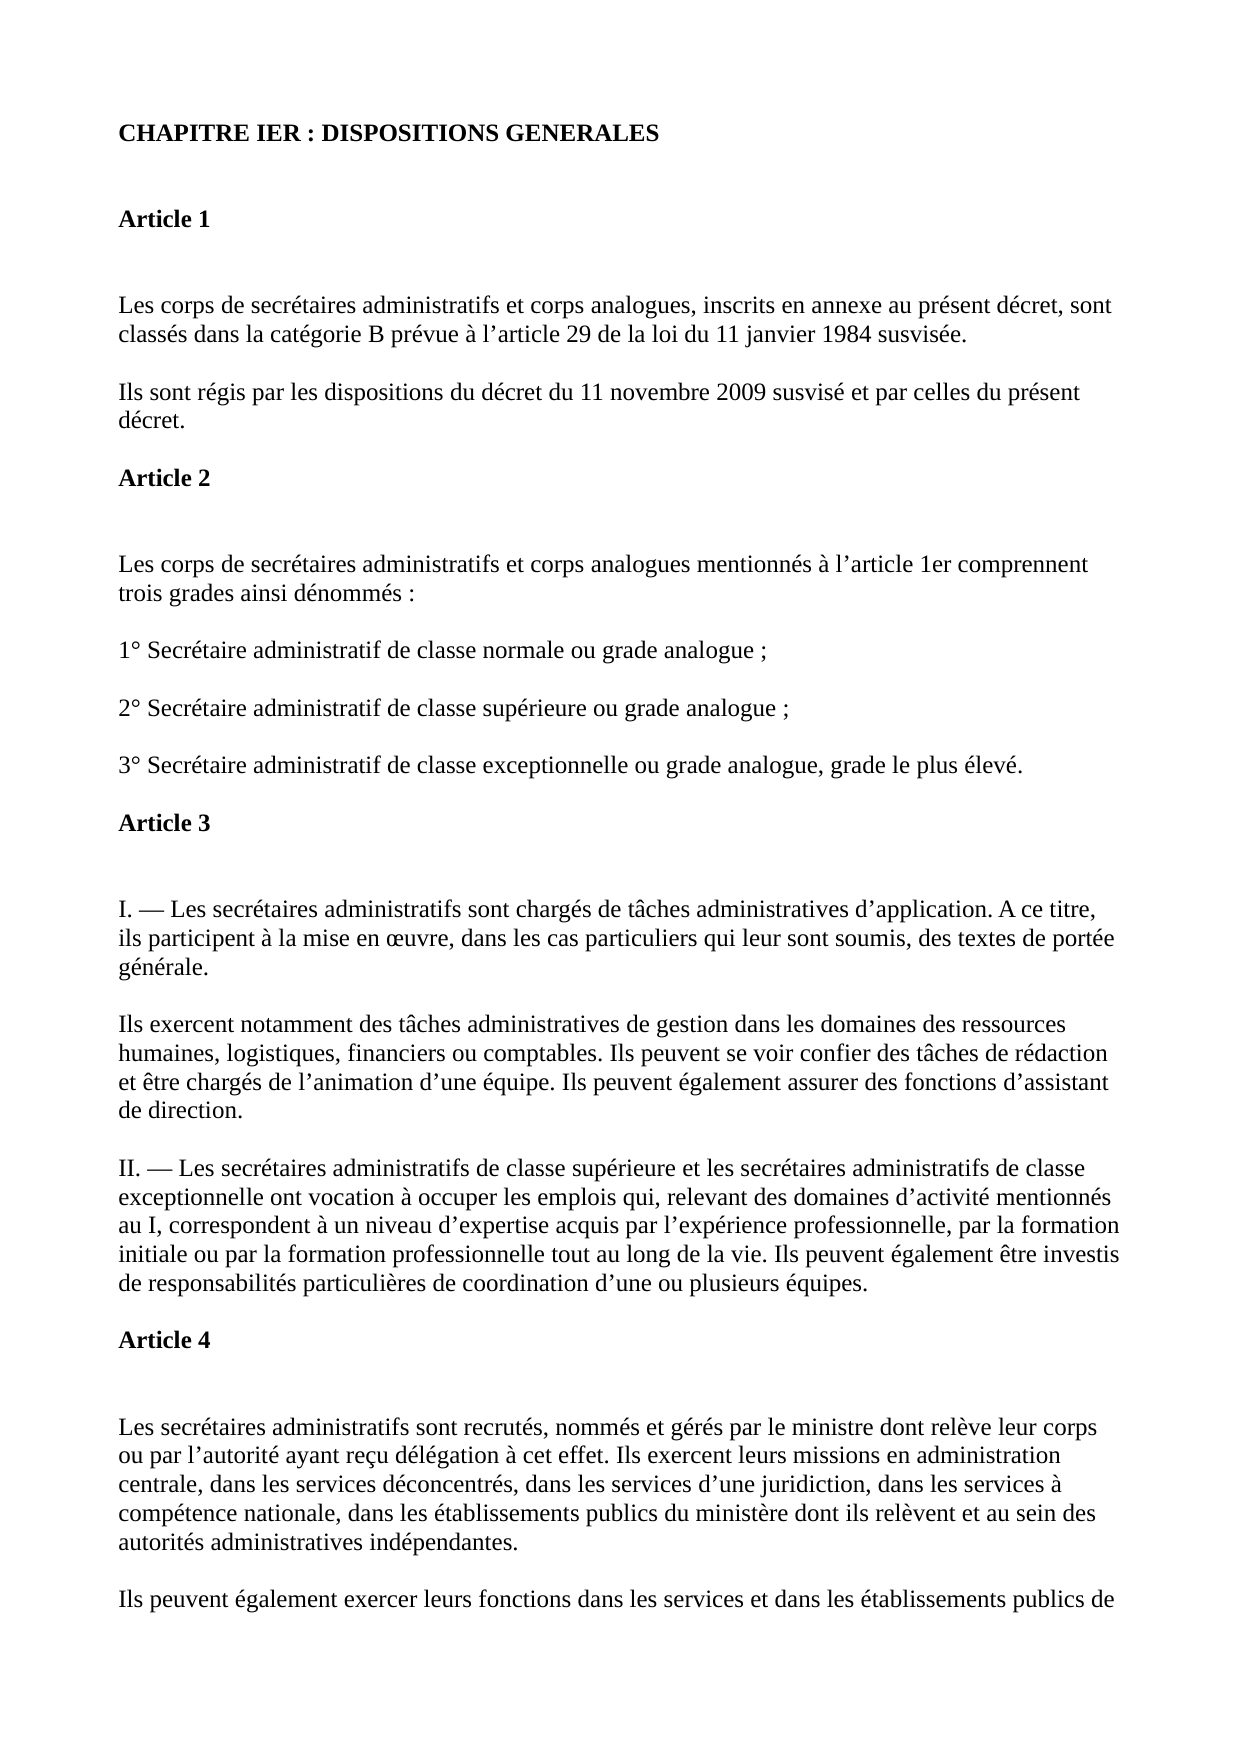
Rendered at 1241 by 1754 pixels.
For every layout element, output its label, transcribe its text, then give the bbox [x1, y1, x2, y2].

text Article 3 [118, 808, 1122, 837]
text 1° Secrétaire administratif de classe normale ou grade analogue ; [118, 636, 1122, 664]
text Les secrétaires administratifs sont recrutés, nommés et gérés par le ministre dont relève leur corps ou par l’autorité ayant reçu délégation à cet effet. Ils exercent leurs missions en administration centrale, dans les services déconcentrés, dans les services d’une juridiction, dans les services à compétence nationale, dans les établissements publics du ministère dont ils relèvent et au sein des autorités administratives indépendantes. [118, 1412, 1122, 1556]
text Ils peuvent également exercer leurs fonctions dans les services et dans les établissements publics de [118, 1584, 1122, 1613]
text Article 1 [118, 204, 1122, 233]
text Article 4 [118, 1326, 1122, 1354]
text Les corps de secrétaires administratifs et corps analogues, inscrits en annexe au présent décret, sont classés dans la catégorie B prévue à l’article 29 de la loi du 11 janvier 1984 susvisée. [118, 291, 1122, 348]
text I. ― Les secrétaires administratifs sont chargés de tâches administratives d’application. A ce titre, ils participent à la mise en œuvre, dans les cas particuliers qui leur sont soumis, des textes de portée générale. [118, 894, 1122, 981]
text 2° Secrétaire administratif de classe supérieure ou grade analogue ; [118, 693, 1122, 722]
text II. ― Les secrétaires administratifs de classe supérieure et les secrétaires administratifs de classe exceptionnelle ont vocation à occuper les emplois qui, relevant des domaines d’activité mentionnés au I, correspondent à un niveau d’expertise acquis par l’expérience professionnelle, par la formation initiale ou par la formation professionnelle tout au long de la vie. Ils peuvent également être investis de responsabilités particulières de coordination d’une ou plusieurs équipes. [118, 1153, 1122, 1297]
text Ils sont régis par les dispositions du décret du 11 novembre 2009 susvisé et par celles du présent décret. [118, 377, 1122, 434]
text Article 2 [118, 463, 1122, 492]
text CHAPITRE IER : DISPOSITIONS GENERALES [118, 118, 1122, 147]
text Les corps de secrétaires administratifs et corps analogues mentionnés à l’article 1er comprennent trois grades ainsi dénommés : [118, 549, 1122, 607]
text 3° Secrétaire administratif de classe exceptionnelle ou grade analogue, grade le plus élevé. [118, 751, 1122, 779]
text Ils exercent notamment des tâches administratives de gestion dans les domaines des ressources humaines, logistiques, financiers ou comptables. Ils peuvent se voir confier des tâches de rédaction et être chargés de l’animation d’une équipe. Ils peuvent également assurer des fonctions d’assistant de direction. [118, 1009, 1122, 1124]
